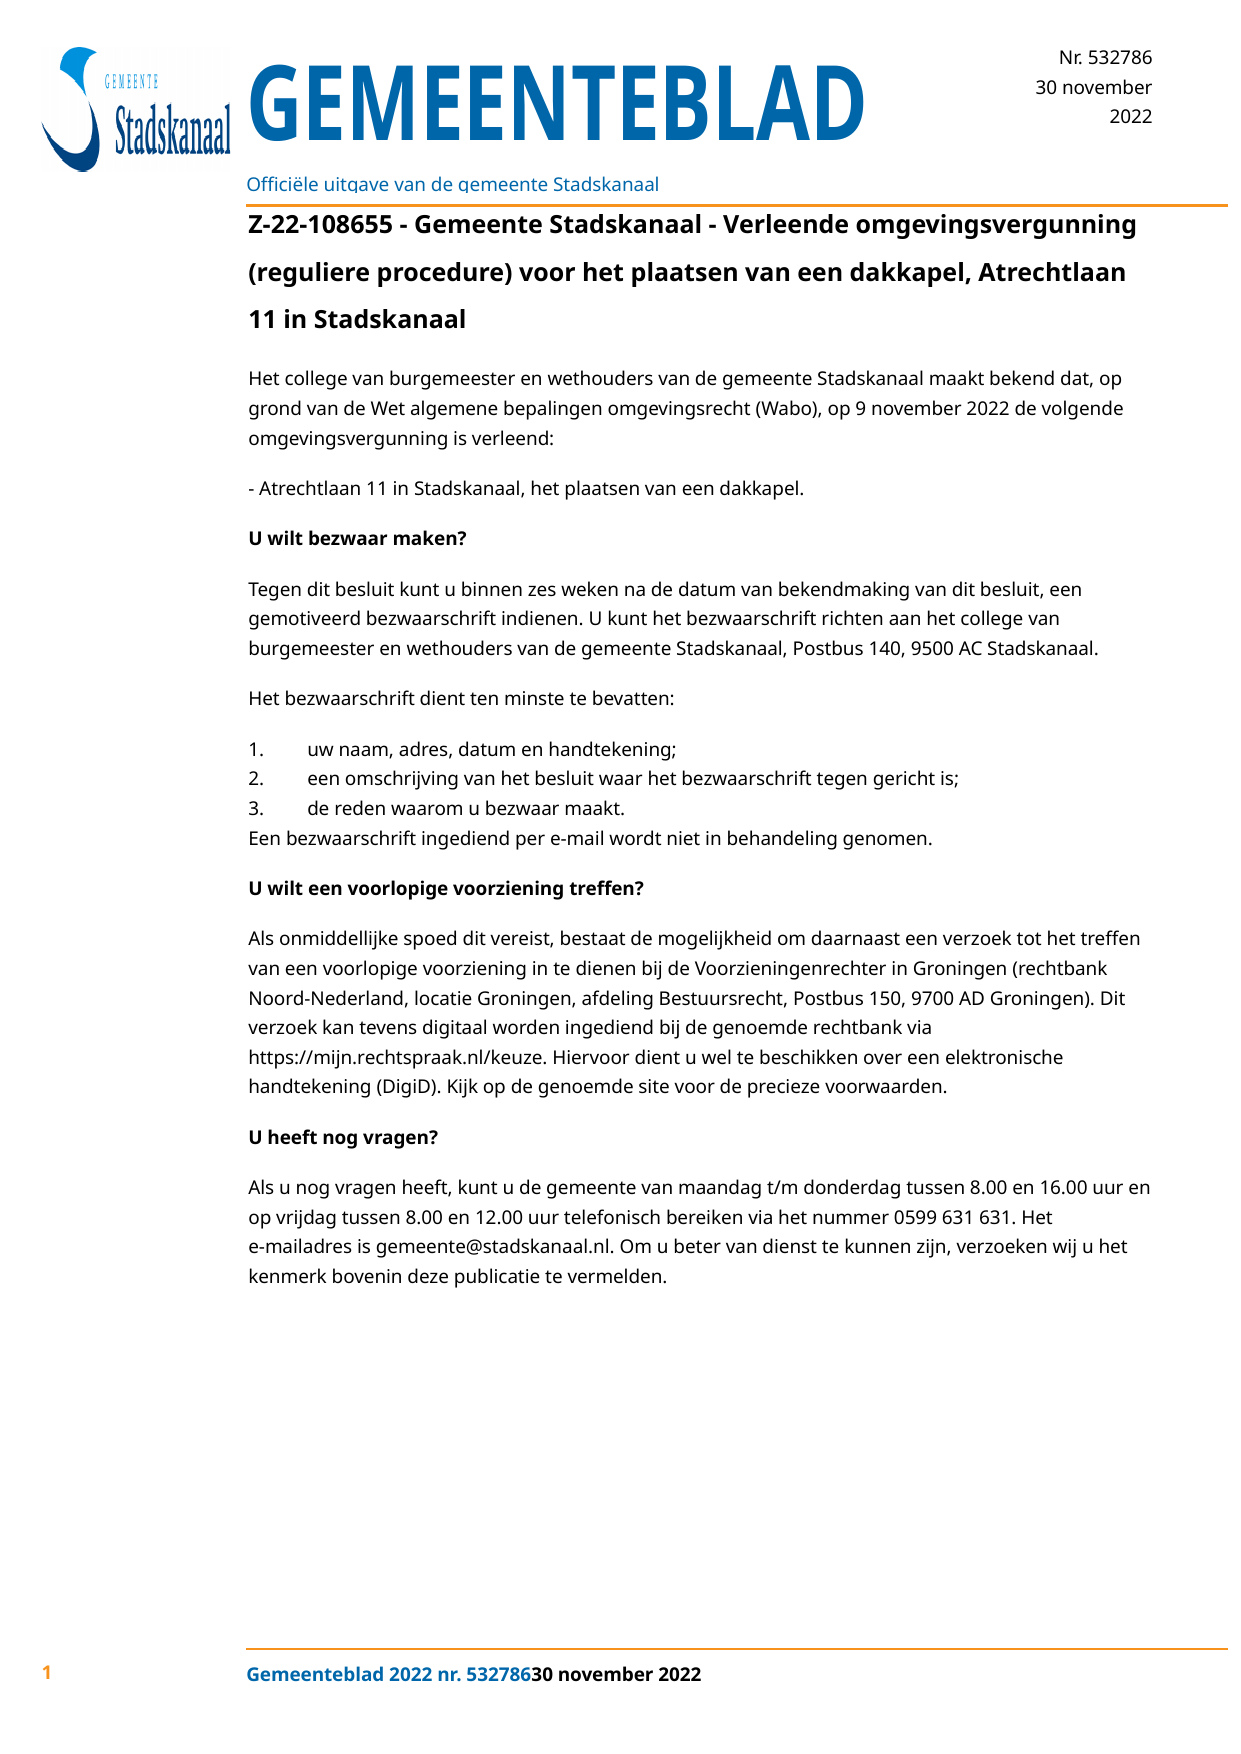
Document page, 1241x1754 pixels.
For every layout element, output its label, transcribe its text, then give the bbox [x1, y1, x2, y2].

text Een bezwaarschrift ingediend per e-mail wordt niet in behandeling genomen. [248, 825, 1152, 850]
list de reden waarom u bezwaar maakt. [248, 795, 1152, 821]
text Tegen dit besluit kunt u binnen zes weken na de datum van bekendmaking van dit besluit, een gemotiveerd bezwaarschrift indienen. U kunt het bezwaarschrift richten aan het college van burgemeester en wethouders van de gemeente Stadskanaal, Postbus 140, 9500 AC Stadskanaal. [248, 576, 1152, 661]
text U heeft nog vragen? [248, 1124, 1152, 1149]
list een omschrijving van het besluit waar het bezwaarschrift tegen gericht is; [248, 766, 1152, 791]
text Het bezwaarschrift dient ten minste te bevatten: [248, 686, 1152, 711]
text - Atrechtlaan 11 in Stadskanaal, het plaatsen van een dakkapel. [248, 475, 1152, 501]
text Als u nog vragen heeft, kunt u de gemeente van maandag t/m donderdag tussen 8.00 en 16.00 uur en op vrijdag tussen 8.00 en 12.00 uur telefonisch bereiken via het nummer 0599 631 631. Het e‑mailadres is gemeente@stadskanaal.nl. Om u beter van dienst te kunnen zijn, verzoeken wij u het kenmerk bovenin deze publicatie te vermelden. [248, 1174, 1152, 1289]
text Z-22-108655 - Gemeente Stadskanaal - Verleende omgevingsvergunning (reguliere procedure) voor het plaatsen van een dakkapel, Atrechtlaan 11 in Stadskanaal [248, 207, 1152, 336]
list uw naam, adres, datum en handtekening; [248, 736, 1152, 762]
text Het college van burgemeester en wethouders van de gemeente Stadskanaal maakt bekend dat, op grond van de Wet algemene bepalingen omgevingsrecht (Wabo), op 9 november 2022 de volgende omgevingsvergunning is verleend: [248, 366, 1152, 450]
text U wilt bezwaar maken? [248, 526, 1152, 551]
text Als onmiddellijke spoed dit vereist, bestaat de mogelijkheid om daarnaast een verzoek tot het treffen van een voorlopige voorziening in te dienen bij de Voorzieningenrechter in Groningen (rechtbank Noord-Nederland, locatie Groningen, afdeling Bestuursrecht, Postbus 150, 9700 AD Groningen). Dit verzoek kan tevens digitaal worden ingediend bij de genoemde rechtbank via https://mijn.rechtspraak.nl/keuze. Hiervoor dient u wel te beschikken over een elektronische handtekening (DigiD). Kijk op de genoemde site voor de precieze voorwaarden. [248, 926, 1152, 1099]
picture [41, 47, 231, 172]
text U wilt een voorlopige voorziening treffen? [248, 875, 1152, 901]
